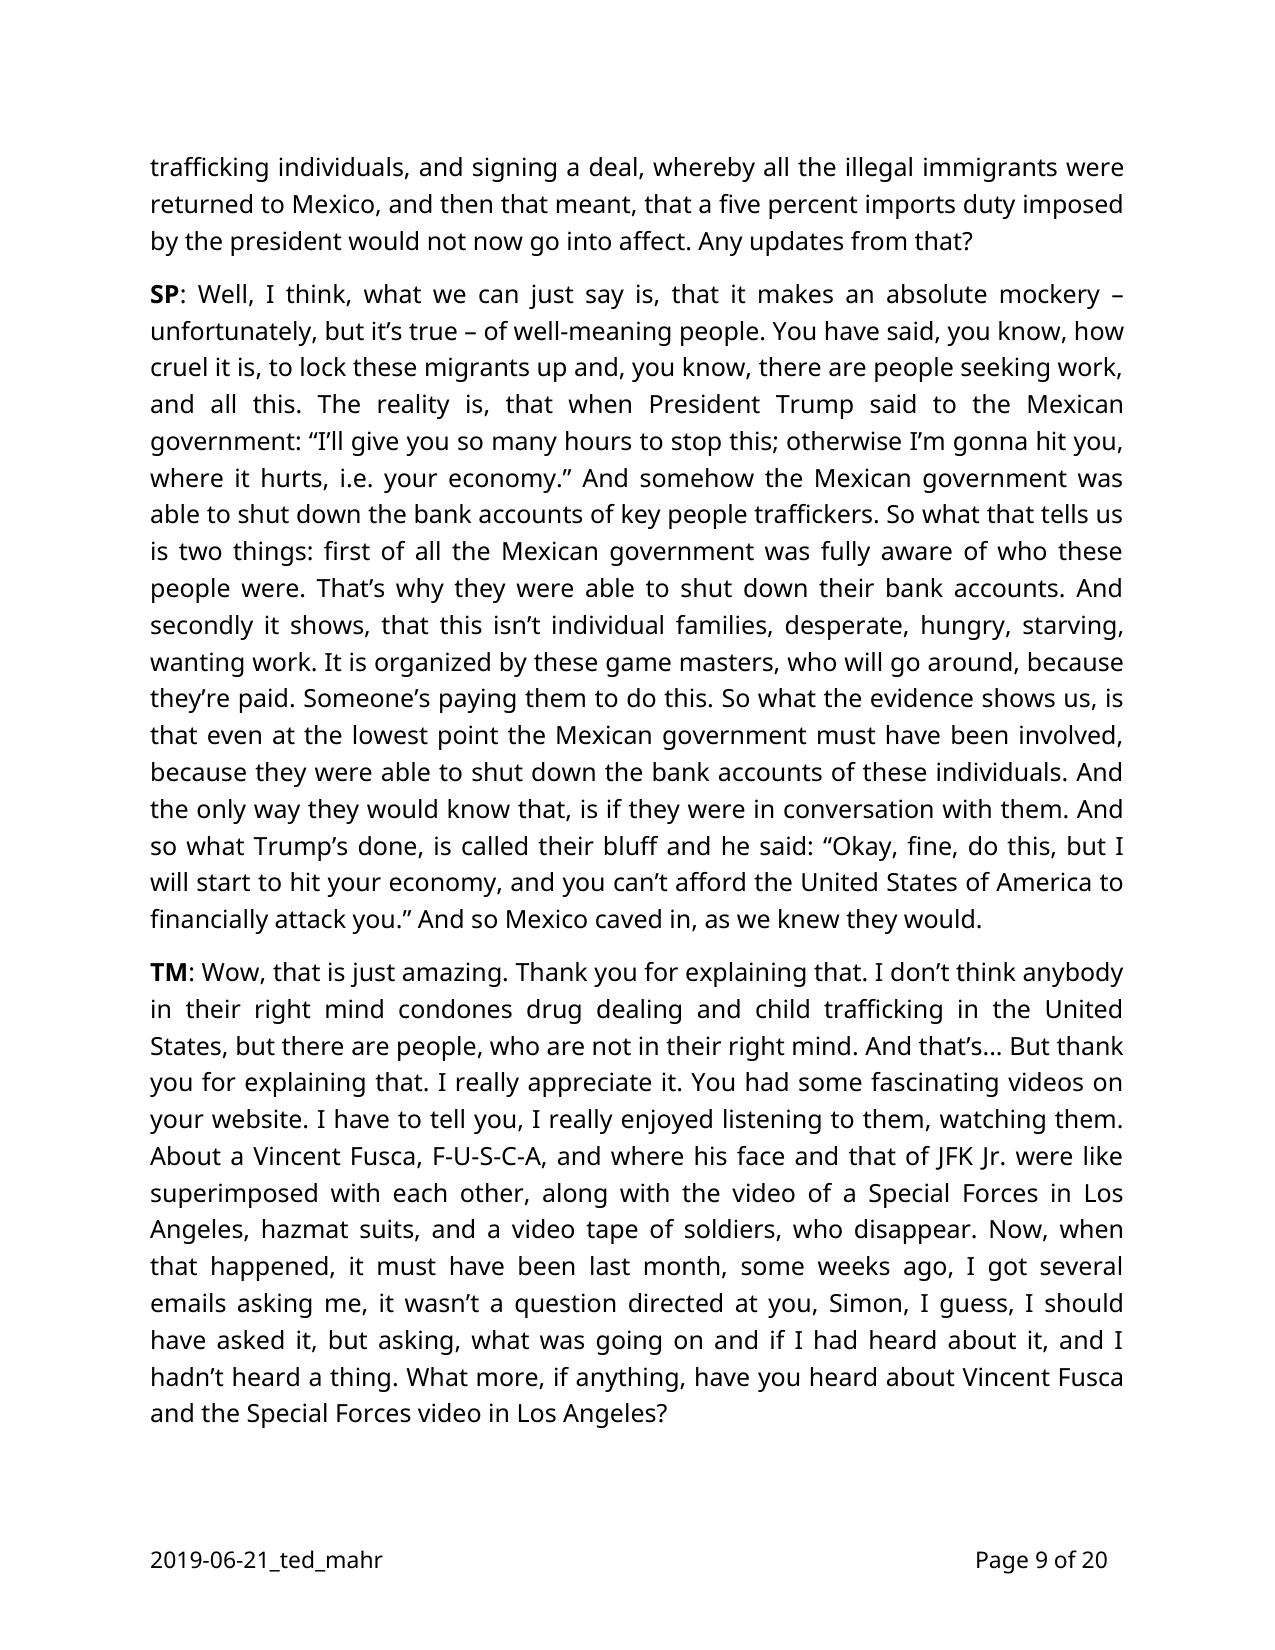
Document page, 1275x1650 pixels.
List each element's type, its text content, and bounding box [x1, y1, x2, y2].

text trafficking individuals, and signing a deal, whereby all the illegal immigrants were returned to Mexico, and then that meant, that a five percent imports duty imposed by the president would not now go into affect. Any updates from that? [150, 150, 1125, 258]
text TM: Wow, that is just amazing. Thank you for explaining that. I don’t think anybody in their right mind condones drug dealing and child trafficking in the United States, but there are people, who are not in their right mind. And that’s... But thank you for explaining that. I really appreciate it. You had some fascinating videos on your website. I have to tell you, I really enjoyed listening to them, watching them. About a Vincent Fusca, F-U-S-C-A, and where his face and that of JFK Jr. were like superimposed with each other, along with the video of a Special Forces in Los Angeles, hazmat suits, and a video tape of soldiers, who disappear. Now, when that happened, it must have been last month, some weeks ago, I got several emails asking me, it wasn’t a question directed at you, Simon, I guess, I should have asked it, but asking, what was going on and if I had heard about it, and I hadn’t heard a thing. What more, if anything, have you heard about Vincent Fusca and the Special Forces video in Los Angeles? [150, 955, 1125, 1430]
text SP: Well, I think, what we can just say is, that it makes an absolute mockery – unfortunately, but it’s true – of well-meaning people. You have said, you know, how cruel it is, to lock these migrants up and, you know, there are people seeking work, and all this. The reality is, that when President Trump said to the Mexican government: “I’ll give you so many hours to stop this; otherwise I’m gonna hit you, where it hurts, i.e. your economy.” And somehow the Mexican government was able to shut down the bank accounts of key people traffickers. So what that tells us is two things: first of all the Mexican government was fully aware of who these people were. That’s why they were able to shut down their bank accounts. And secondly it shows, that this isn’t individual families, desperate, hungry, starving, wanting work. It is organized by these game masters, who will go around, because they’re paid. Someone’s paying them to do this. So what the evidence shows us, is that even at the lowest point the Mexican government must have been involved, because they were able to shut down the bank accounts of these individuals. And the only way they would know that, is if they were in conversation with them. And so what Trump’s done, is called their bluff and he said: “Okay, fine, do this, but I will start to hit your economy, and you can’t afford the United States of America to financially attack you.” And so Mexico caved in, as we knew they would. [150, 277, 1125, 936]
